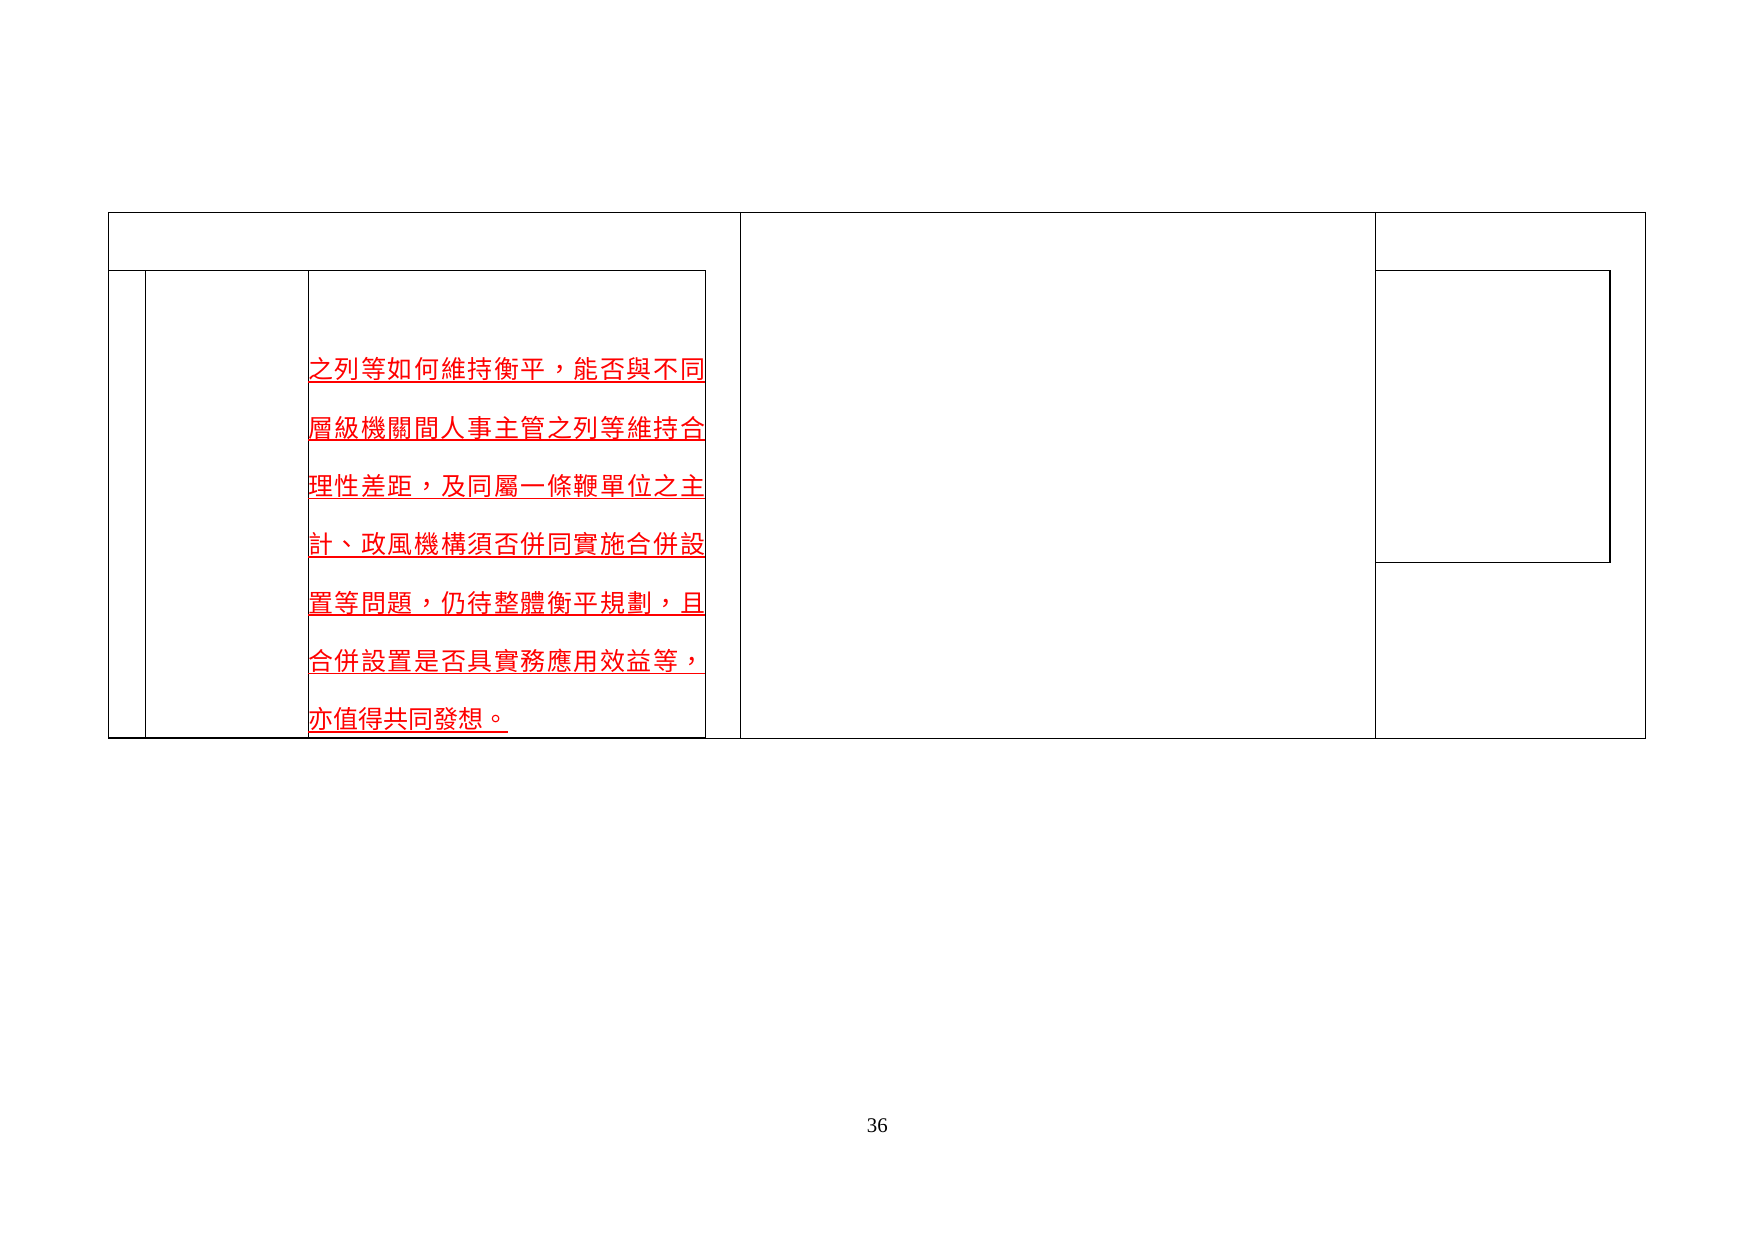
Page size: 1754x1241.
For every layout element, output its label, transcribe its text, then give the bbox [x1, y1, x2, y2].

table_cell [109, 271, 145, 737]
table_cell 合併設置是否具實務應用效益等， [309, 616, 705, 673]
table_cell [741, 213, 1375, 738]
table_cell 亦值得共同發想。 [309, 674, 705, 737]
table_cell 置等問題，仍待整體衡平規劃，且 [309, 558, 705, 614]
table_cell 理性差距，及同屬一條鞭單位之主 [309, 441, 705, 498]
table_cell [1376, 213, 1645, 738]
table_cell 本項新增。 [1376, 271, 1609, 562]
table_cell [146, 271, 308, 737]
table_cell [109, 213, 740, 738]
table_cell 計、政風機構須否併同實施合併設 [309, 499, 705, 556]
table_cell 層級機關間人事主管之列等維持合 [309, 383, 705, 439]
table_cell 之列等如何維持衡平，能否與不同 [309, 271, 705, 381]
